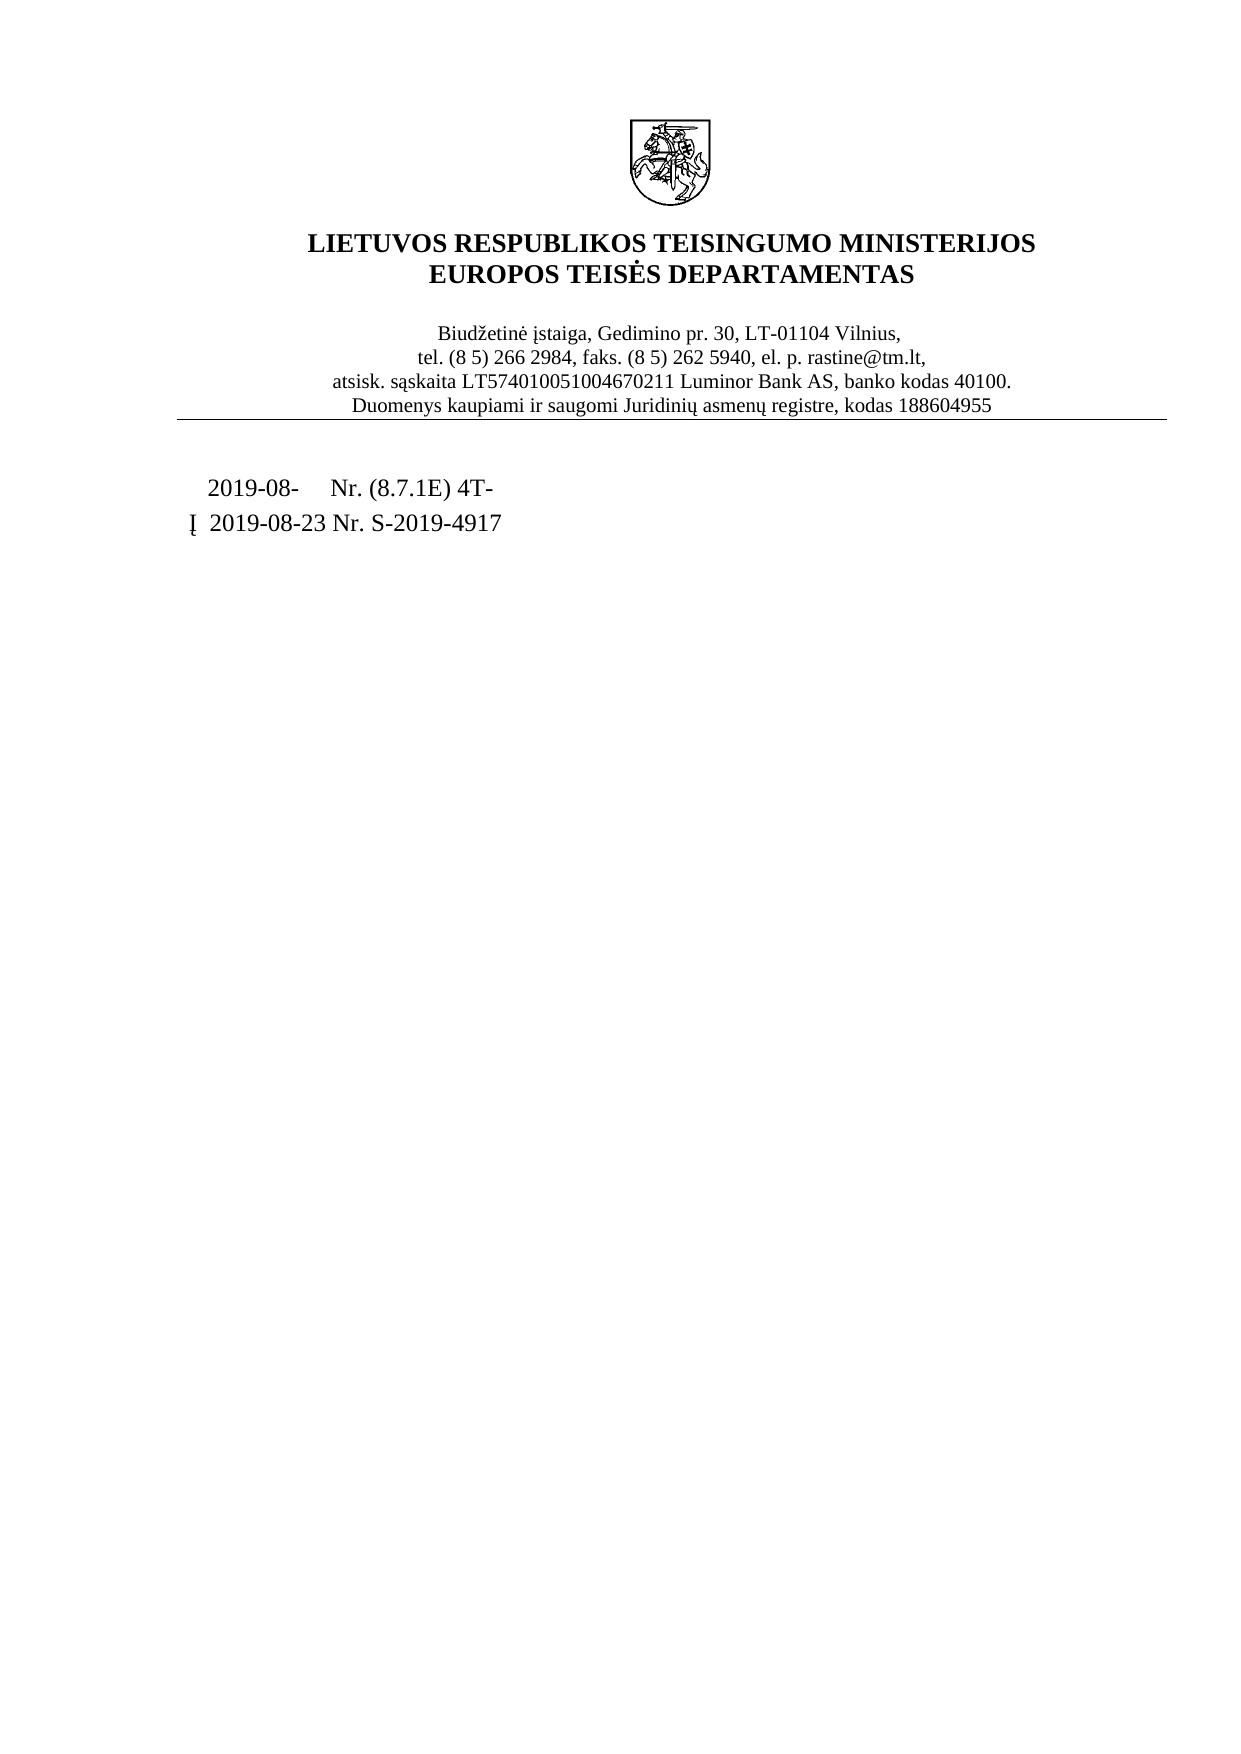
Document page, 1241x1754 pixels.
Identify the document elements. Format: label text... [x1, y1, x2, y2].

table_cell [598, 509, 603, 544]
table_cell Į 2019-08-23 Nr. S-2019-4917 [177, 509, 598, 544]
table_header 2019-08- Nr. (8.7.1E) 4T- [177, 473, 603, 508]
